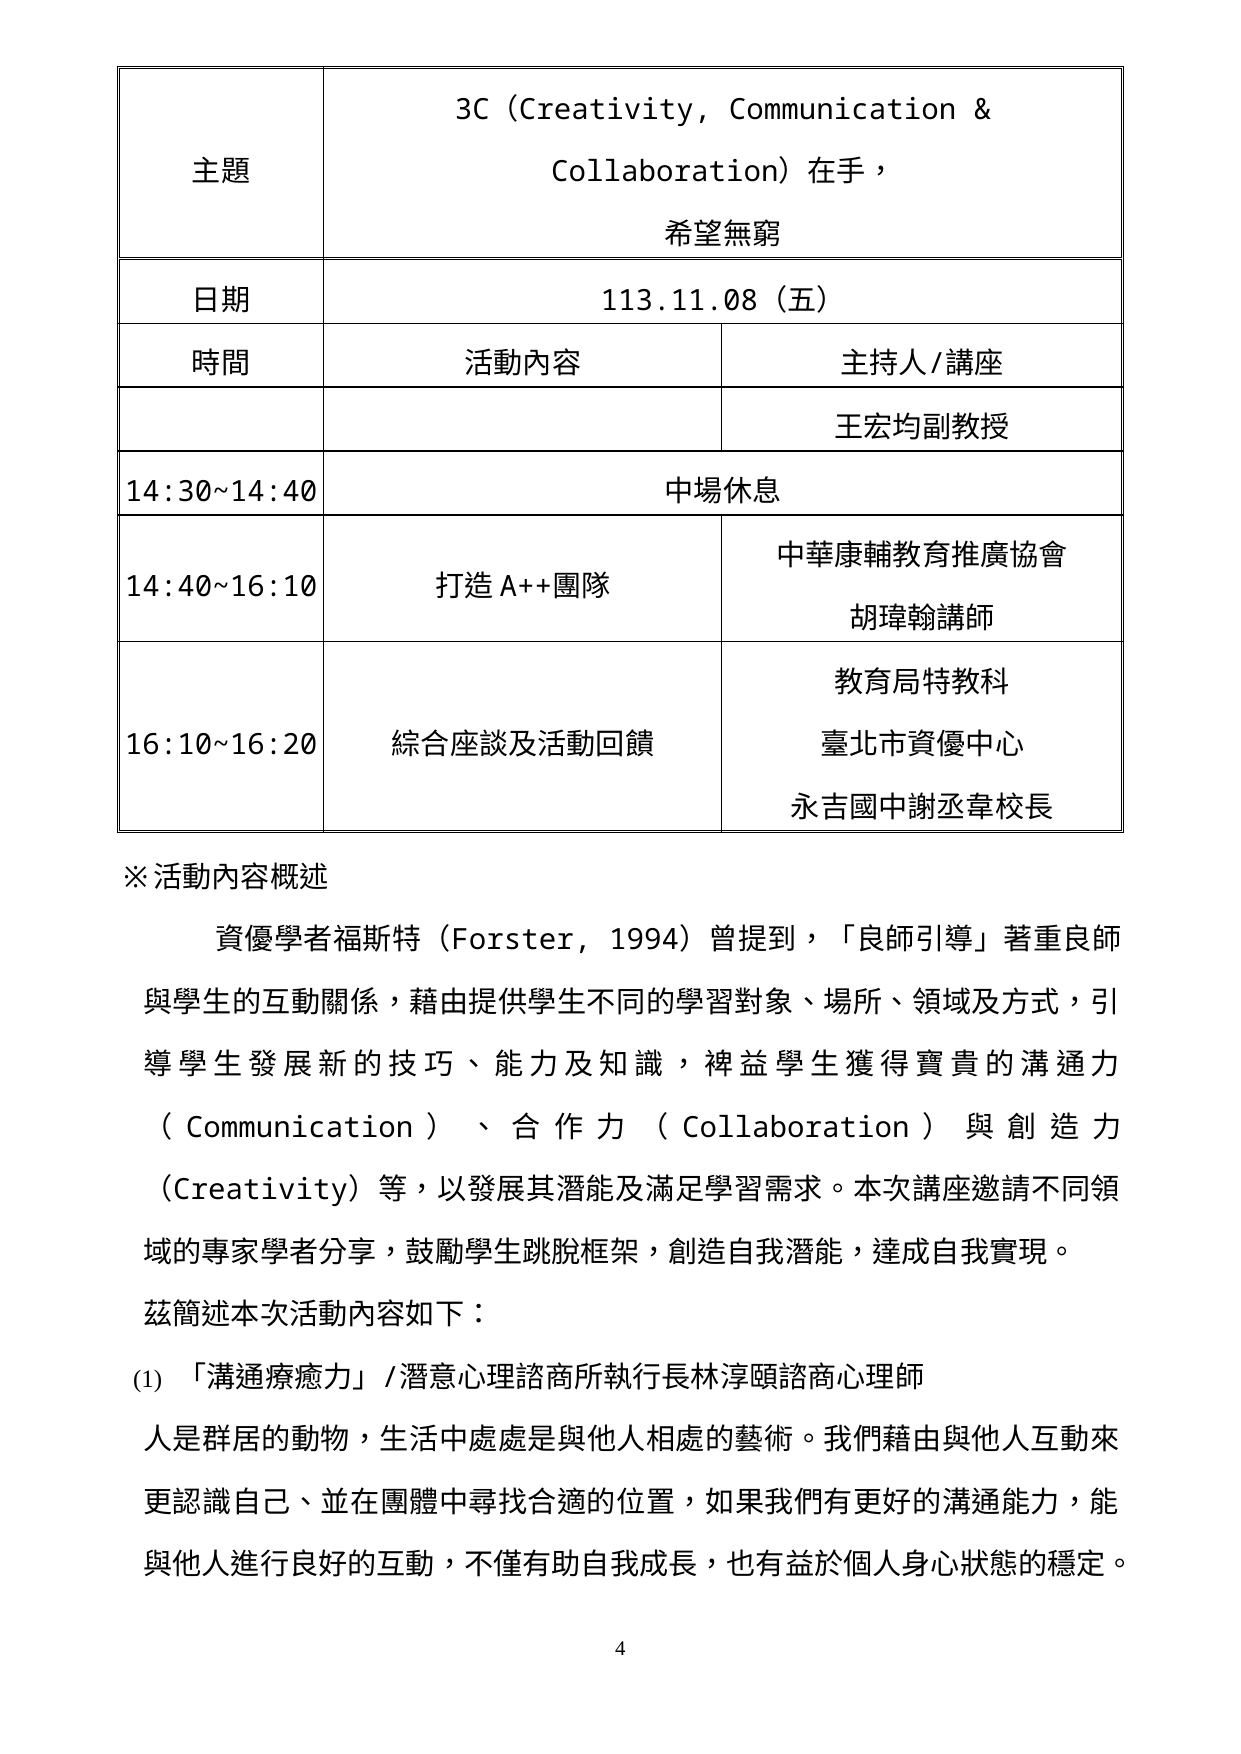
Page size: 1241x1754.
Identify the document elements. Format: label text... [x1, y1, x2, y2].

table_cell [324, 388, 721, 450]
text 資優學者福斯特（Forster, 1994）曾提到，「良師引導」著重良師與學生的互動關係，藉由提供學生不同的學習對象、場所、領域及方式，引導學生發展新的技巧、能力及知識，裨益學生獲得寶貴的溝通力（Communication）、合作力（Collaboration）與創造力（Creativity）等，以發展其潛能及滿足學習需求。本次講座邀請不同領域的專家學者分享，鼓勵學生跳脫框架，創造自我潛能，達成自我實現。 [143, 895, 1122, 1270]
table_cell 14:40~16:10 [120, 516, 323, 641]
table_cell [120, 388, 323, 450]
table_cell 主持人/講座 [722, 324, 1121, 386]
table_cell 16:10~16:20 [120, 642, 323, 830]
text 人是群居的動物，生活中處處是與他人相處的藝術。我們藉由與他人互動來更認識自己、並在團體中尋找合適的位置，如果我們有更好的溝通能力，能與他人進行良好的互動，不僅有助自我成長，也有益於個人身心狀態的穩定。 [143, 1395, 1122, 1583]
table_cell 活動內容 [324, 324, 721, 386]
text 茲簡述本次活動內容如下： [143, 1270, 1122, 1333]
table_cell 綜合座談及活動回饋 [324, 642, 721, 830]
table_cell 日期 [120, 260, 323, 322]
table_header 3C（Creativity, Communication & Collaboration）在手， 希望無窮 [324, 69, 1121, 257]
table_cell 中華康輔教育推廣協會 胡瑋翰講師 [722, 516, 1121, 641]
text ※活動內容概述 [118, 833, 1122, 895]
table_cell 113.11.08（五） [324, 260, 1121, 322]
list 「溝通療癒力」/潛意心理諮商所執行長林淳頤諮商心理師 [133, 1333, 1122, 1395]
table_cell 時間 [120, 324, 323, 386]
table_cell 王宏均副教授 [722, 388, 1121, 450]
table_cell 14:30~14:40 [120, 452, 323, 514]
table_cell 打造A++團隊 [324, 516, 721, 641]
table_header 主題 [120, 69, 323, 257]
table_cell 教育局特教科 臺北市資優中心 永吉國中謝丞韋校長 [722, 642, 1121, 830]
table_cell 中場休息 [324, 452, 1121, 514]
